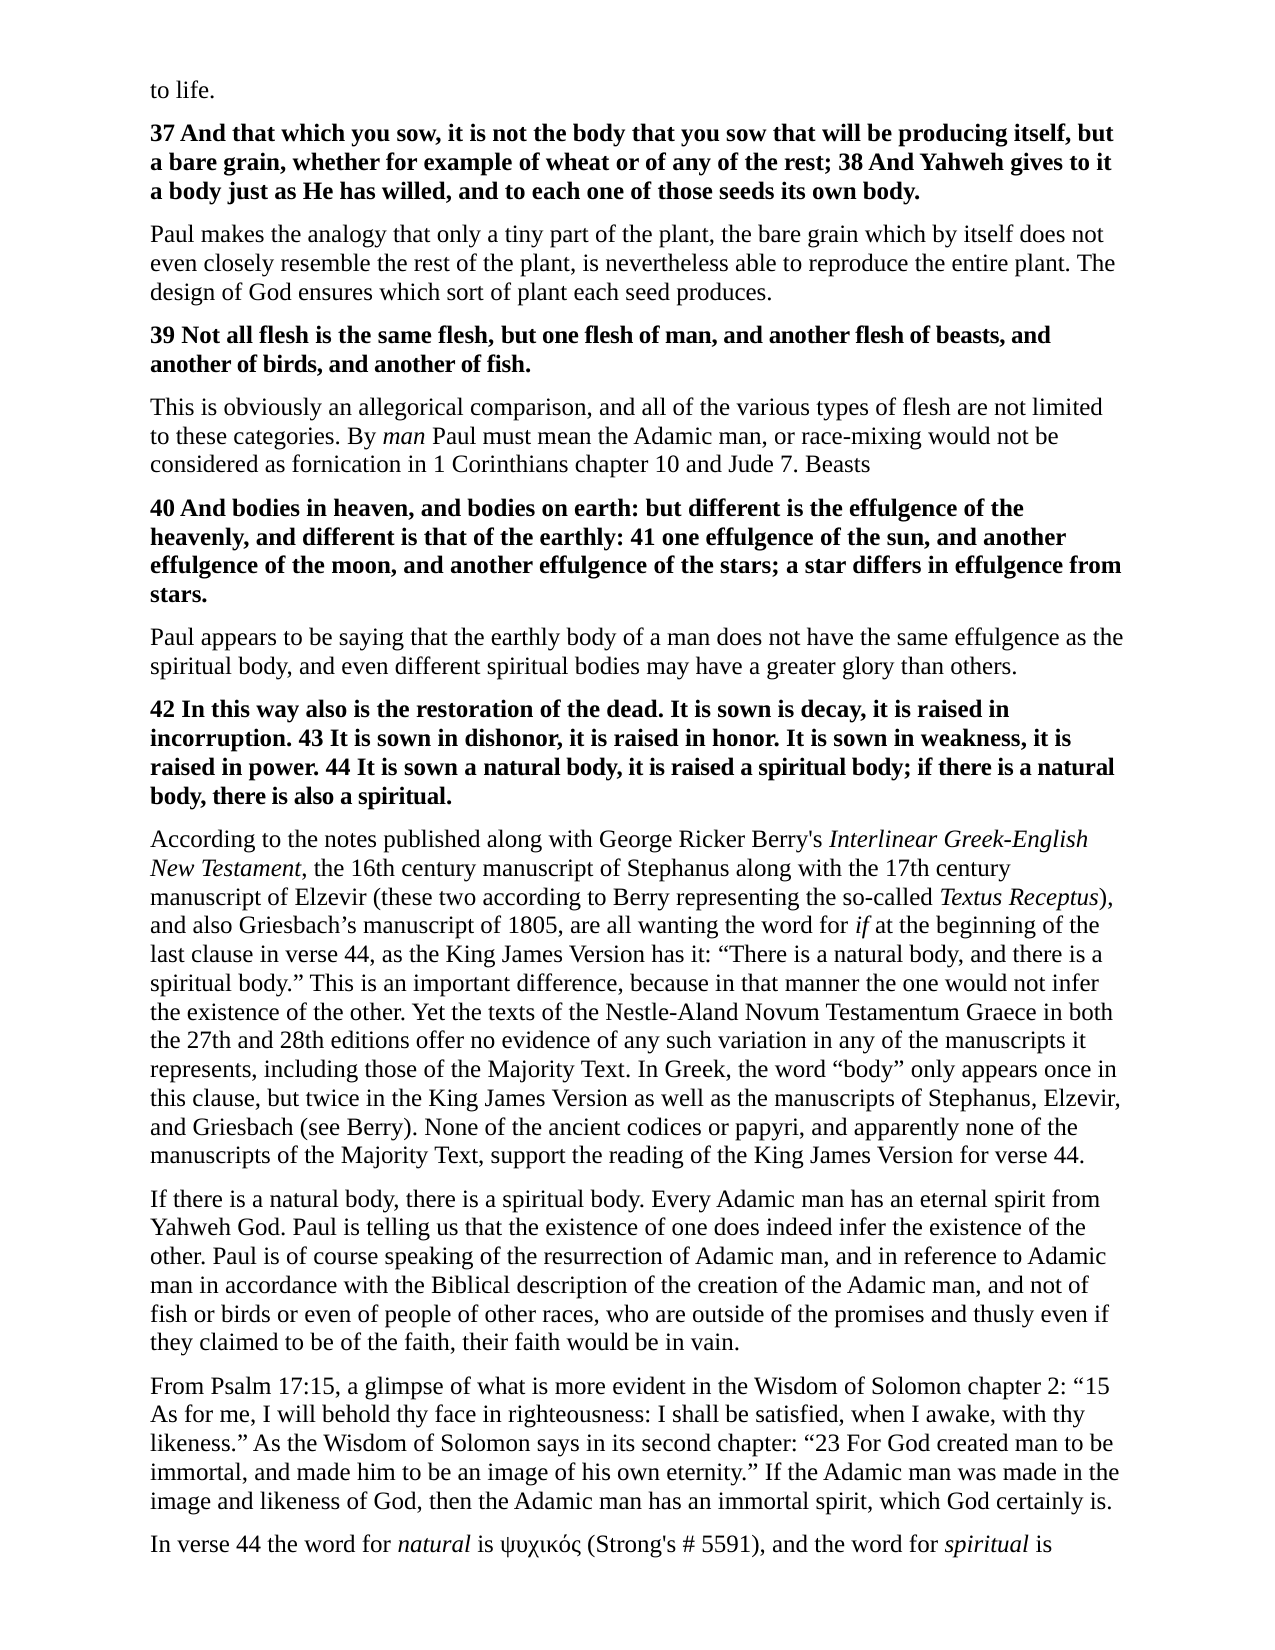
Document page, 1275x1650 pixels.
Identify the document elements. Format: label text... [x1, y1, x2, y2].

text According to the notes published along with George Ricker Berry's Interlinear Greek-English New Testament, the 16th century manuscript of Stephanus along with the 17th century manuscript of Elzevir (these two according to Berry representing the so-called Textus Receptus), and also Griesbach’s manuscript of 1805, are all wanting the word for if at the beginning of the last clause in verse 44, as the King James Version has it: “There is a natural body, and there is a spiritual body.” This is an important difference, because in that manner the one would not infer the existence of the other. Yet the texts of the Nestle-Aland Novum Testamentum Graece in both the 27th and 28th editions offer no evidence of any such variation in any of the manuscripts it represents, including those of the Majority Text. In Greek, the word “body” only appears once in this clause, but twice in the King James Version as well as the manuscripts of Stephanus, Elzevir, and Griesbach (see Berry). None of the ancient codices or papyri, and apparently none of the manuscripts of the Majority Text, support the reading of the King James Version for verse 44. [150, 824, 1125, 1169]
text 39 Not all flesh is the same flesh, but one flesh of man, and another flesh of beasts, and another of birds, and another of fish. [150, 320, 1125, 377]
text From Psalm 17:15, a glimpse of what is more evident in the Wisdom of Solomon chapter 2: “15 As for me, I will behold thy face in righteousness: I shall be satisfied, when I awake, with thy likeness.” As the Wisdom of Solomon says in its second chapter: “23 For God created man to be immortal, and made him to be an image of his own eternity.” If the Adamic man was made in the image and likeness of God, then the Adamic man has an immortal spirit, which God certainly is. [150, 1371, 1125, 1514]
text If there is a natural body, there is a spiritual body. Every Adamic man has an eternal spirit from Yahweh God. Paul is telling us that the existence of one does indeed infer the existence of the other. Paul is of course speaking of the resurrection of Adamic man, and in reference to Adamic man in accordance with the Biblical description of the creation of the Adamic man, and not of fish or birds or even of people of other races, who are outside of the promises and thusly even if they claimed to be of the faith, their faith would be in vain. [150, 1184, 1125, 1356]
text to life. [150, 75, 1125, 104]
text 37 And that which you sow, it is not the body that you sow that will be producing itself, but a bare grain, whether for example of wheat or of any of the rest; 38 And Yahweh gives to it a body just as He has willed, and to each one of those seeds its own body. [150, 118, 1125, 204]
text In verse 44 the word for natural is ψυχικός (Strong's # 5591), and the word for spiritual is [150, 1529, 1125, 1558]
text Paul makes the analogy that only a tiny part of the plant, the bare grain which by itself does not even closely resemble the rest of the plant, is nevertheless able to reproduce the entire plant. The design of God ensures which sort of plant each seed produces. [150, 219, 1125, 305]
text Paul appears to be saying that the earthly body of a man does not have the same effulgence as the spiritual body, and even different spiritual bodies may have a greater glory than others. [150, 622, 1125, 680]
text 40 And bodies in heaven, and bodies on earth: but different is the effulgence of the heavenly, and different is that of the earthly: 41 one effulgence of the sun, and another effulgence of the moon, and another effulgence of the stars; a star differs in effulgence from stars. [150, 493, 1125, 608]
text This is obviously an allegorical comparison, and all of the various types of flesh are not limited to these categories. By man Paul must mean the Adamic man, or race-mixing would not be considered as fornication in 1 Corinthians chapter 10 and Jude 7. Beasts [150, 392, 1125, 478]
text 42 In this way also is the restoration of the dead. It is sown is decay, it is raised in incorruption. 43 It is sown in dishonor, it is raised in honor. It is sown in weakness, it is raised in power. 44 It is sown a natural body, it is raised a spiritual body; if there is a natural body, there is also a spiritual. [150, 694, 1125, 809]
